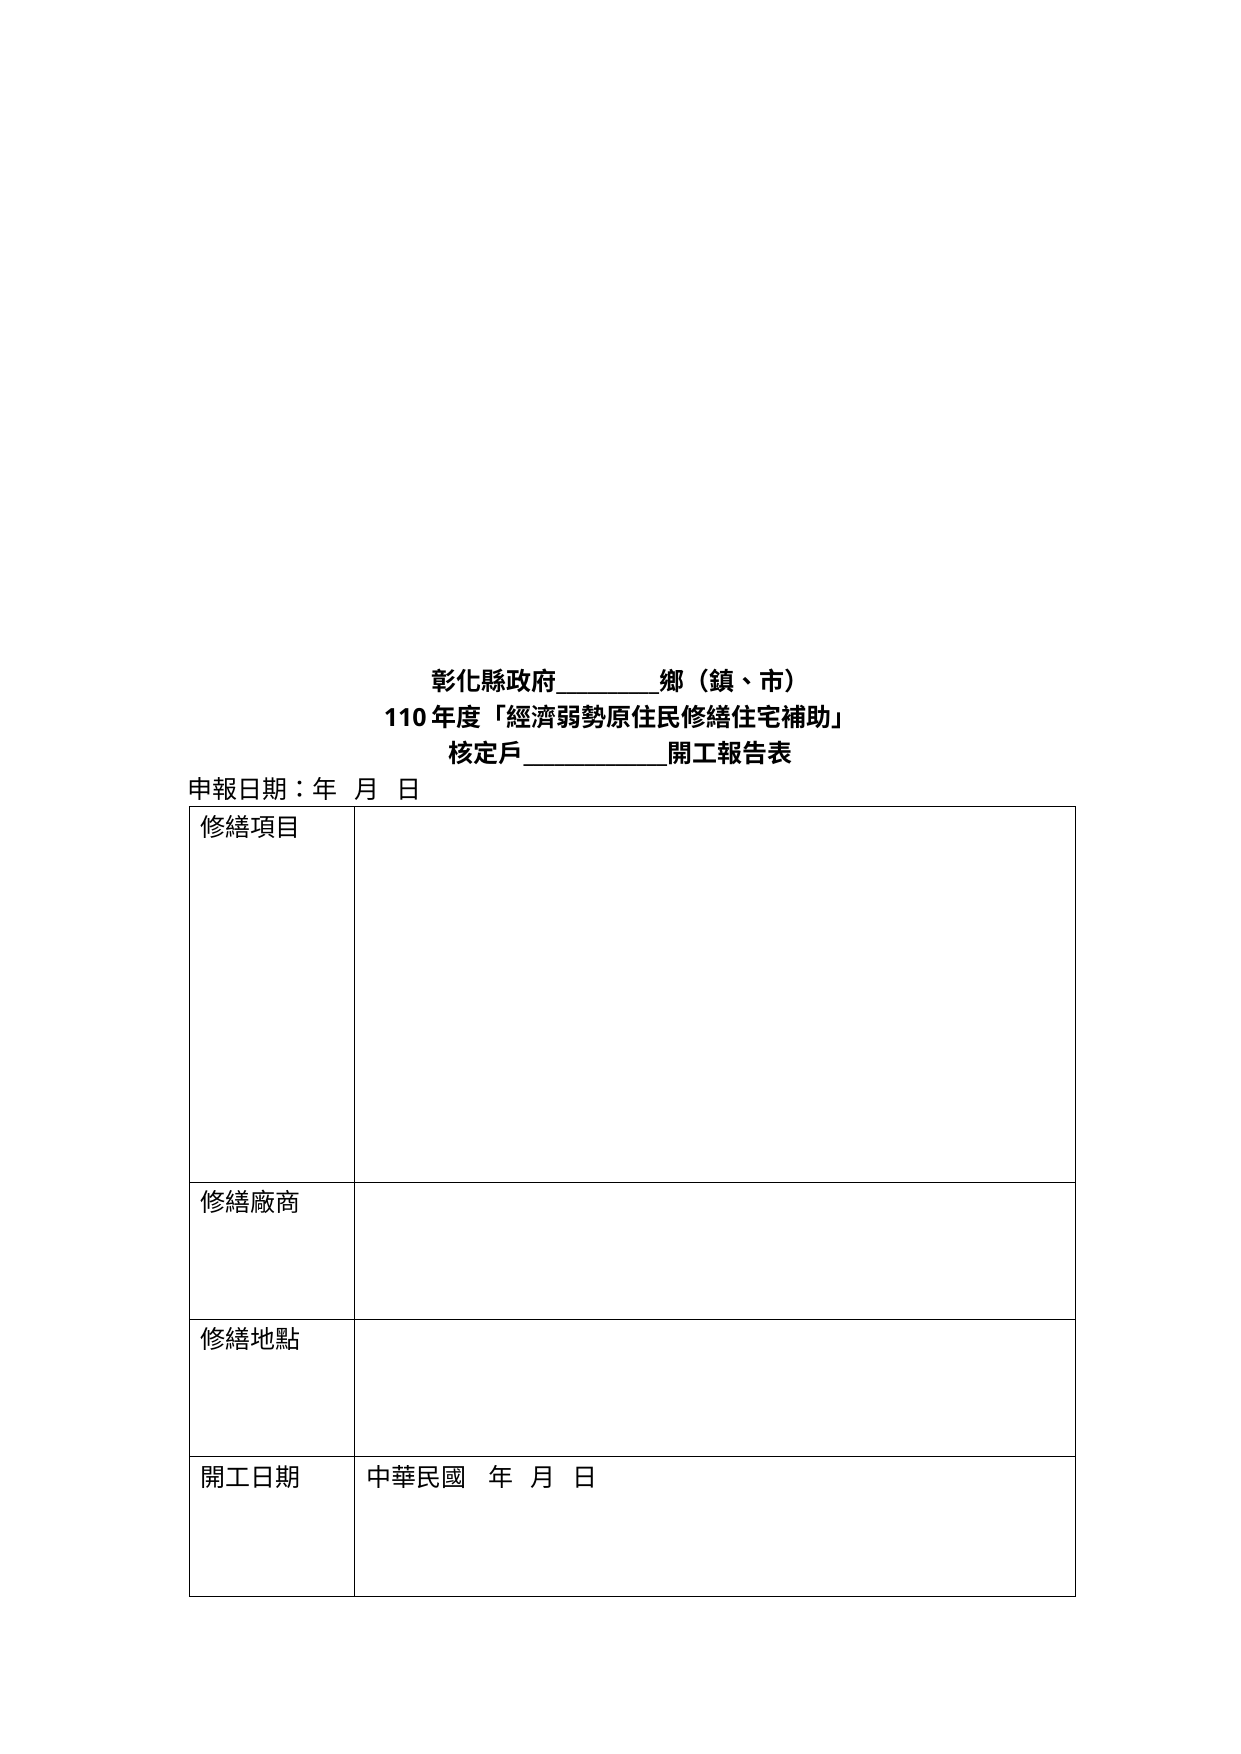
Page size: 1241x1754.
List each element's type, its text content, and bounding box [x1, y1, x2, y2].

text 核定戶______________開工報告表 [187, 733, 1053, 770]
table_cell 修繕廠商 [190, 1183, 354, 1319]
text 彰化縣政府__________鄉（鎮、市） [187, 661, 1053, 697]
table_header 修繕項目 [190, 807, 354, 1182]
table_cell 中華民國 年 月 日 [355, 1457, 1075, 1596]
text 110年度「經濟弱勢原住民修繕住宅補助」 [187, 697, 1053, 733]
table_cell [355, 1320, 1075, 1456]
table_cell 修繕地點 [190, 1320, 354, 1456]
table_cell 開工日期 [190, 1457, 354, 1596]
table_header [355, 807, 1075, 1182]
table_cell [355, 1183, 1075, 1319]
text 申報日期：年 月 日 [187, 770, 1053, 806]
